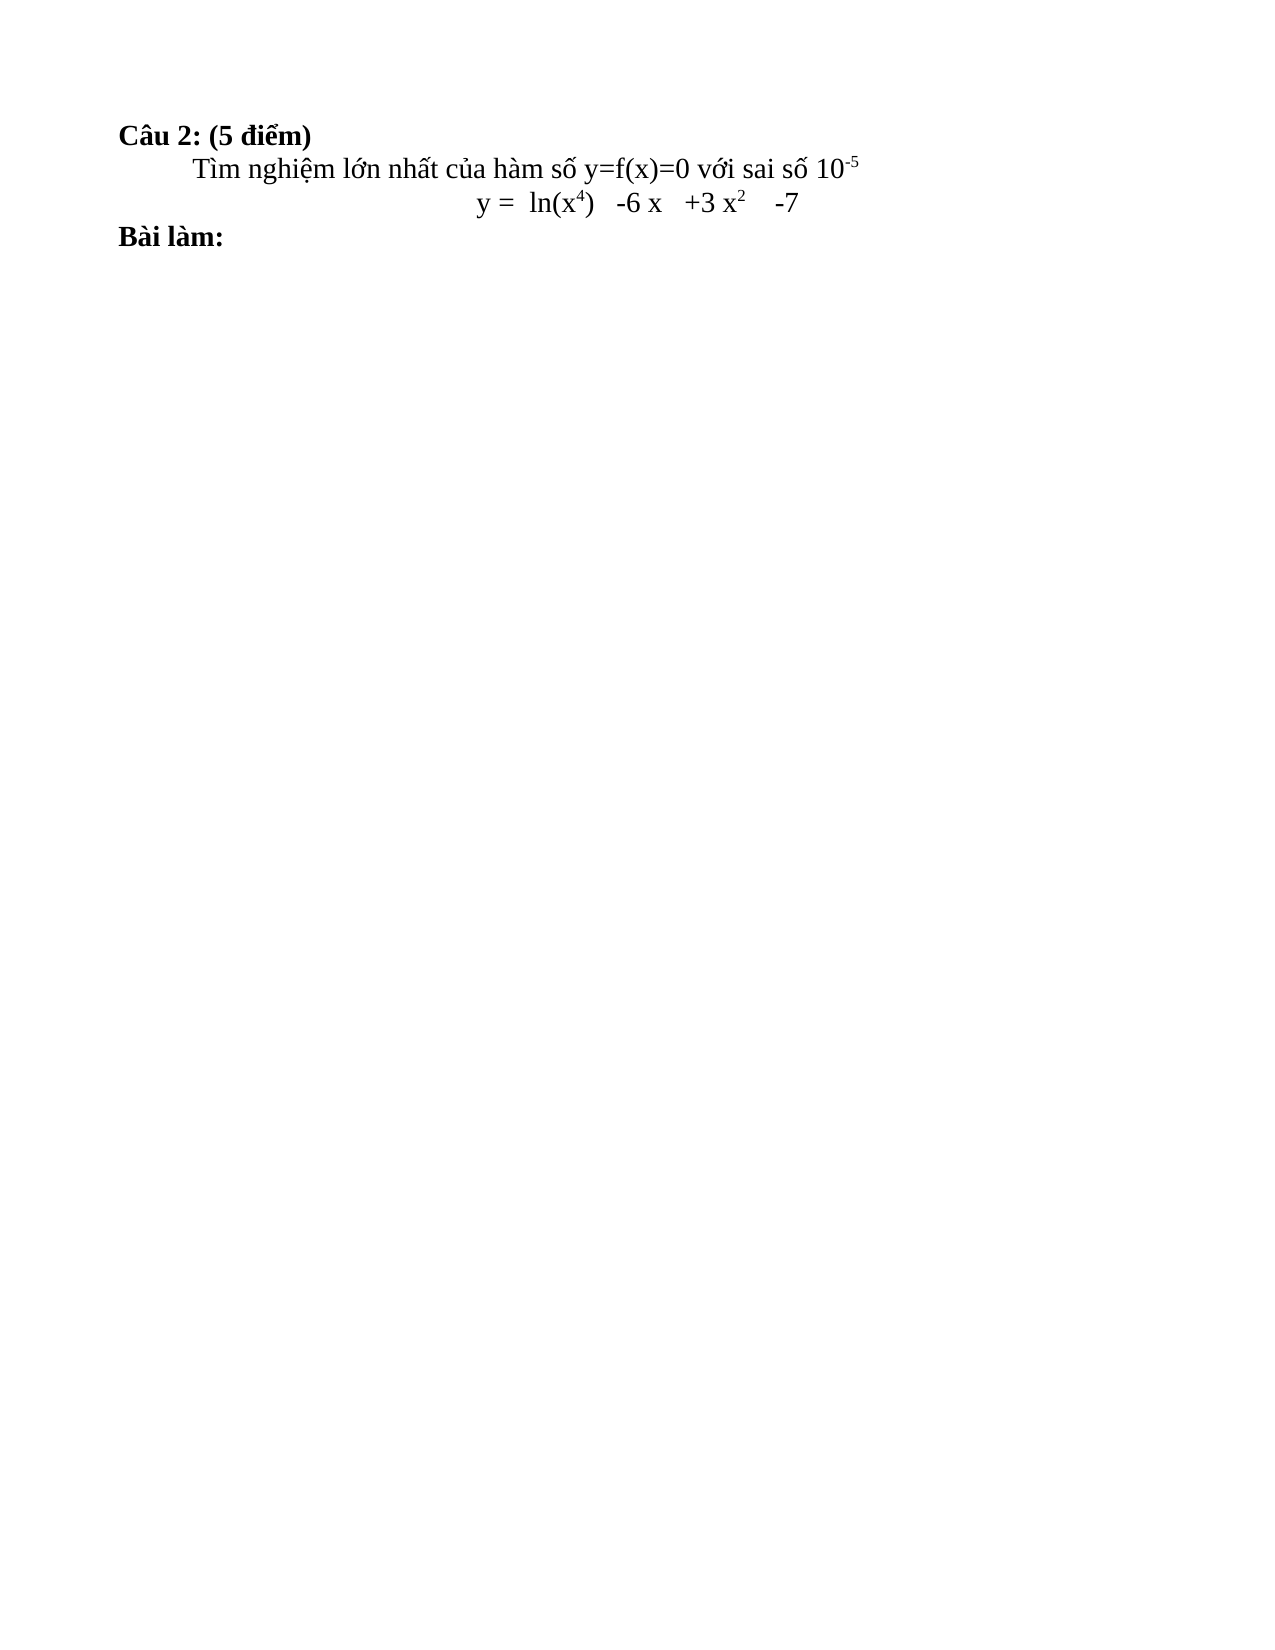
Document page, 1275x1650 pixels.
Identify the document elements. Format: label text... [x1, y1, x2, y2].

text Câu 2: (5 điểm) [118, 118, 1157, 152]
text y = ln(x4) -6 x +3 x2 -7 [118, 185, 1157, 219]
text Tìm nghiệm lớn nhất của hàm số y=f(x)=0 với sai số 10-5 [118, 152, 1157, 185]
text Bài làm: [118, 219, 1157, 252]
